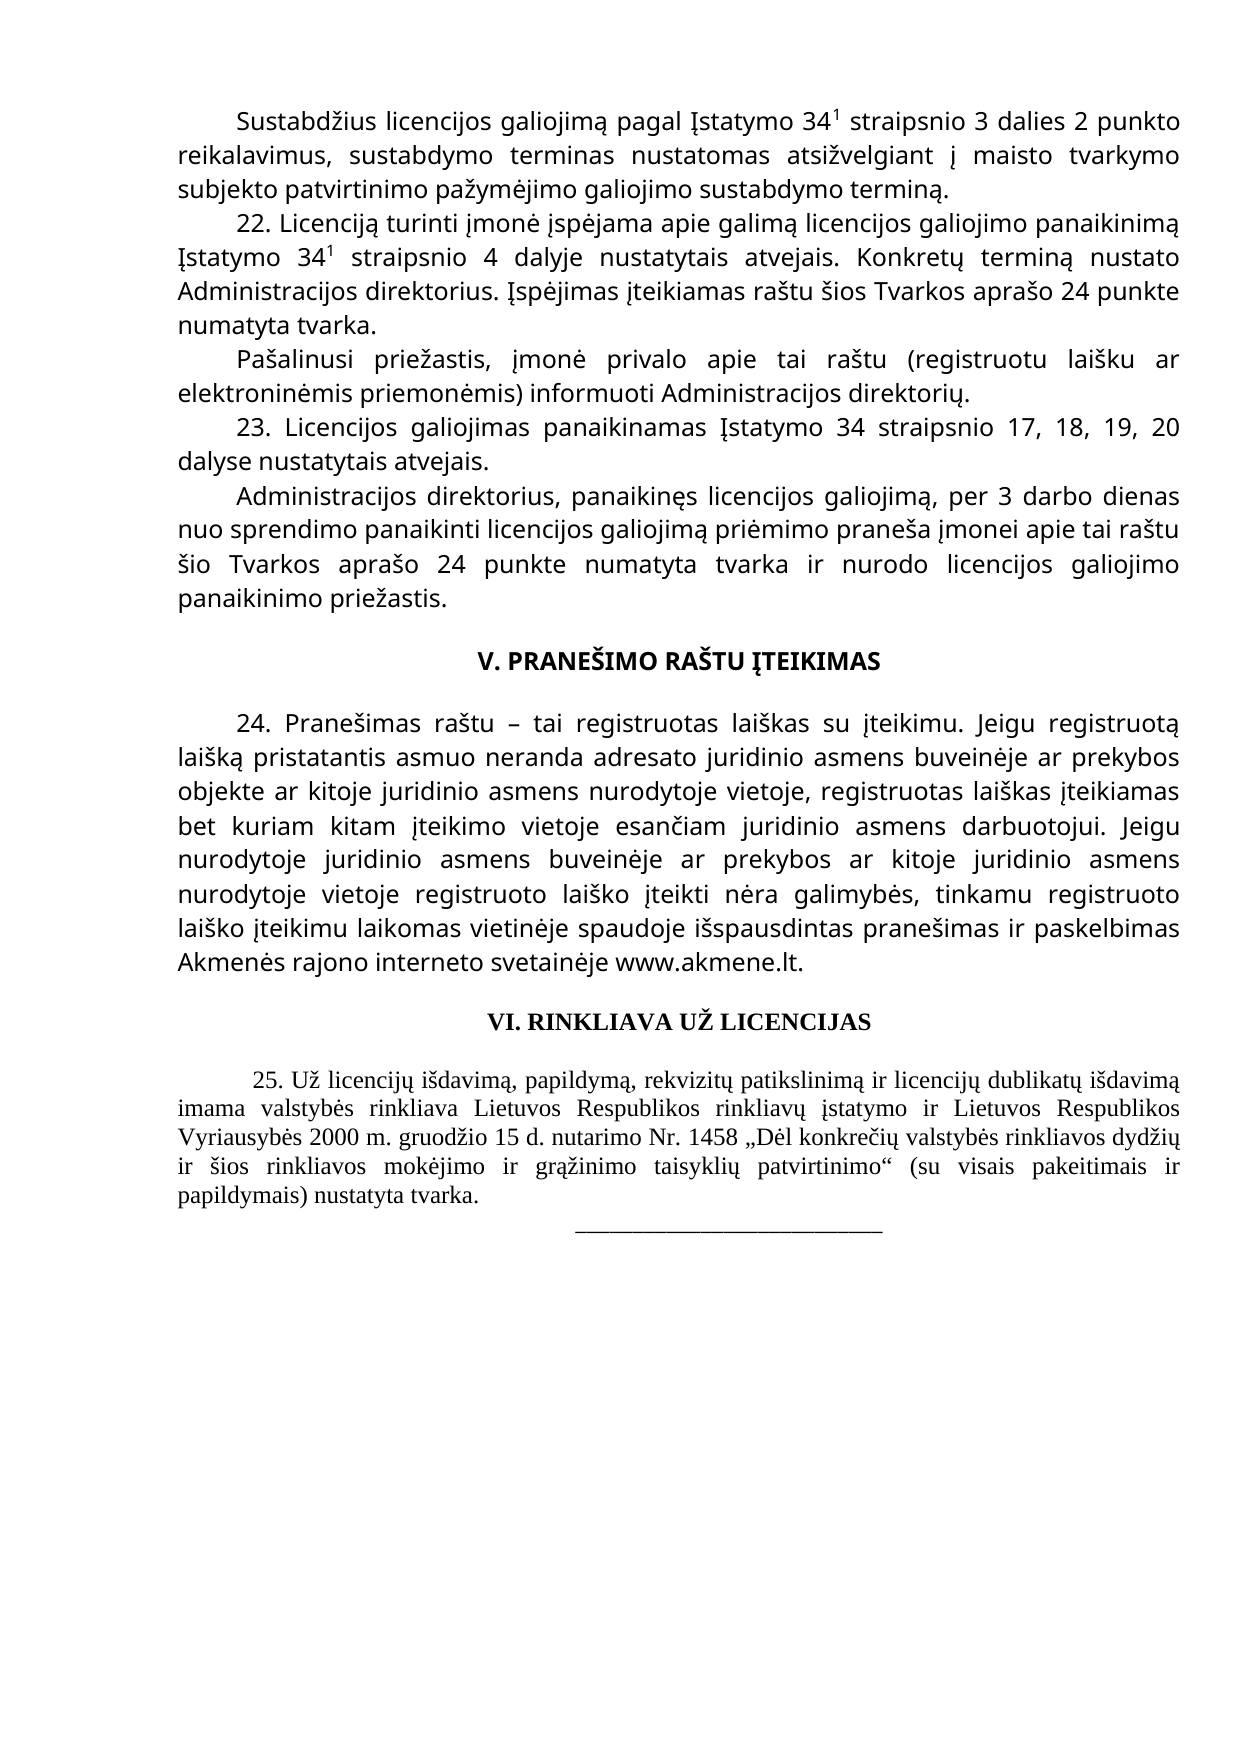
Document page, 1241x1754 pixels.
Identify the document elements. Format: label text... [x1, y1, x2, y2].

text 23. Licencijos galiojimas panaikinamas Įstatymo 34 straipsnio 17, 18, 19, 20 dalyse nustatytais atvejais. [177, 410, 1181, 478]
text VI. RINKLIAVA UŽ LICENCIJAS [177, 1007, 1181, 1036]
text 25. Už licencijų išdavimą, papildymą, rekvizitų patikslinimą ir licencijų dublikatų išdavimą imama valstybės rinkliava Lietuvos Respublikos rinkliavų įstatymo ir Lietuvos Respublikos Vyriausybės 2000 m. gruodžio 15 d. nutarimo Nr. 1458 „Dėl konkrečių valstybės rinkliavos dydžių ir šios rinkliavos mokėjimo ir grąžinimo taisyklių patvirtinimo“ (su visais pakeitimais ir papildymais) nustatyta tvarka. [177, 1065, 1181, 1208]
text Pašalinusi priežastis, įmonė privalo apie tai raštu (registruotu laišku ar elektroninėmis priemonėmis) informuoti Administracijos direktorių. [177, 342, 1181, 410]
text 22. Licenciją turinti įmonė įspėjama apie galimą licencijos galiojimo panaikinimą Įstatymo 341 straipsnio 4 dalyje nustatytais atvejais. Konkretų terminą nustato Administracijos direktorius. Įspėjimas įteikiamas raštu šios Tvarkos aprašo 24 punkte numatyta tvarka. [177, 206, 1181, 342]
text Sustabdžius licencijos galiojimą pagal Įstatymo 341 straipsnio 3 dalies 2 punkto reikalavimus, sustabdymo terminas nustatomas atsižvelgiant į maisto tvarkymo subjekto patvirtinimo pažymėjimo galiojimo sustabdymo terminą. [177, 103, 1181, 206]
text 24. Pranešimas raštu – tai registruotas laiškas su įteikimu. Jeigu registruotą laišką pristatantis asmuo neranda adresato juridinio asmens buveinėje ar prekybos objekte ar kitoje juridinio asmens nurodytoje vietoje, registruotas laiškas įteikiamas bet kuriam kitam įteikimo vietoje esančiam juridinio asmens darbuotojui. Jeigu nurodytoje juridinio asmens buveinėje ar prekybos ar kitoje juridinio asmens nurodytoje vietoje registruoto laiško įteikti nėra galimybės, tinkamu registruoto laiško įteikimu laikomas vietinėje spaudoje išspausdintas pranešimas ir paskelbimas Akmenės rajono interneto svetainėje www.akmene.lt. [177, 706, 1181, 978]
text Administracijos direktorius, panaikinęs licencijos galiojimą, per 3 darbo dienas nuo sprendimo panaikinti licencijos galiojimą priėmimo praneša įmonei apie tai raštu šio Tvarkos aprašo 24 punkte numatyta tvarka ir nurodo licencijos galiojimo panaikinimo priežastis. [177, 478, 1181, 614]
text ___________________________ [277, 1208, 1181, 1236]
text V. PRANEŠIMO RAŠTU ĮTEIKIMAS [177, 643, 1181, 677]
